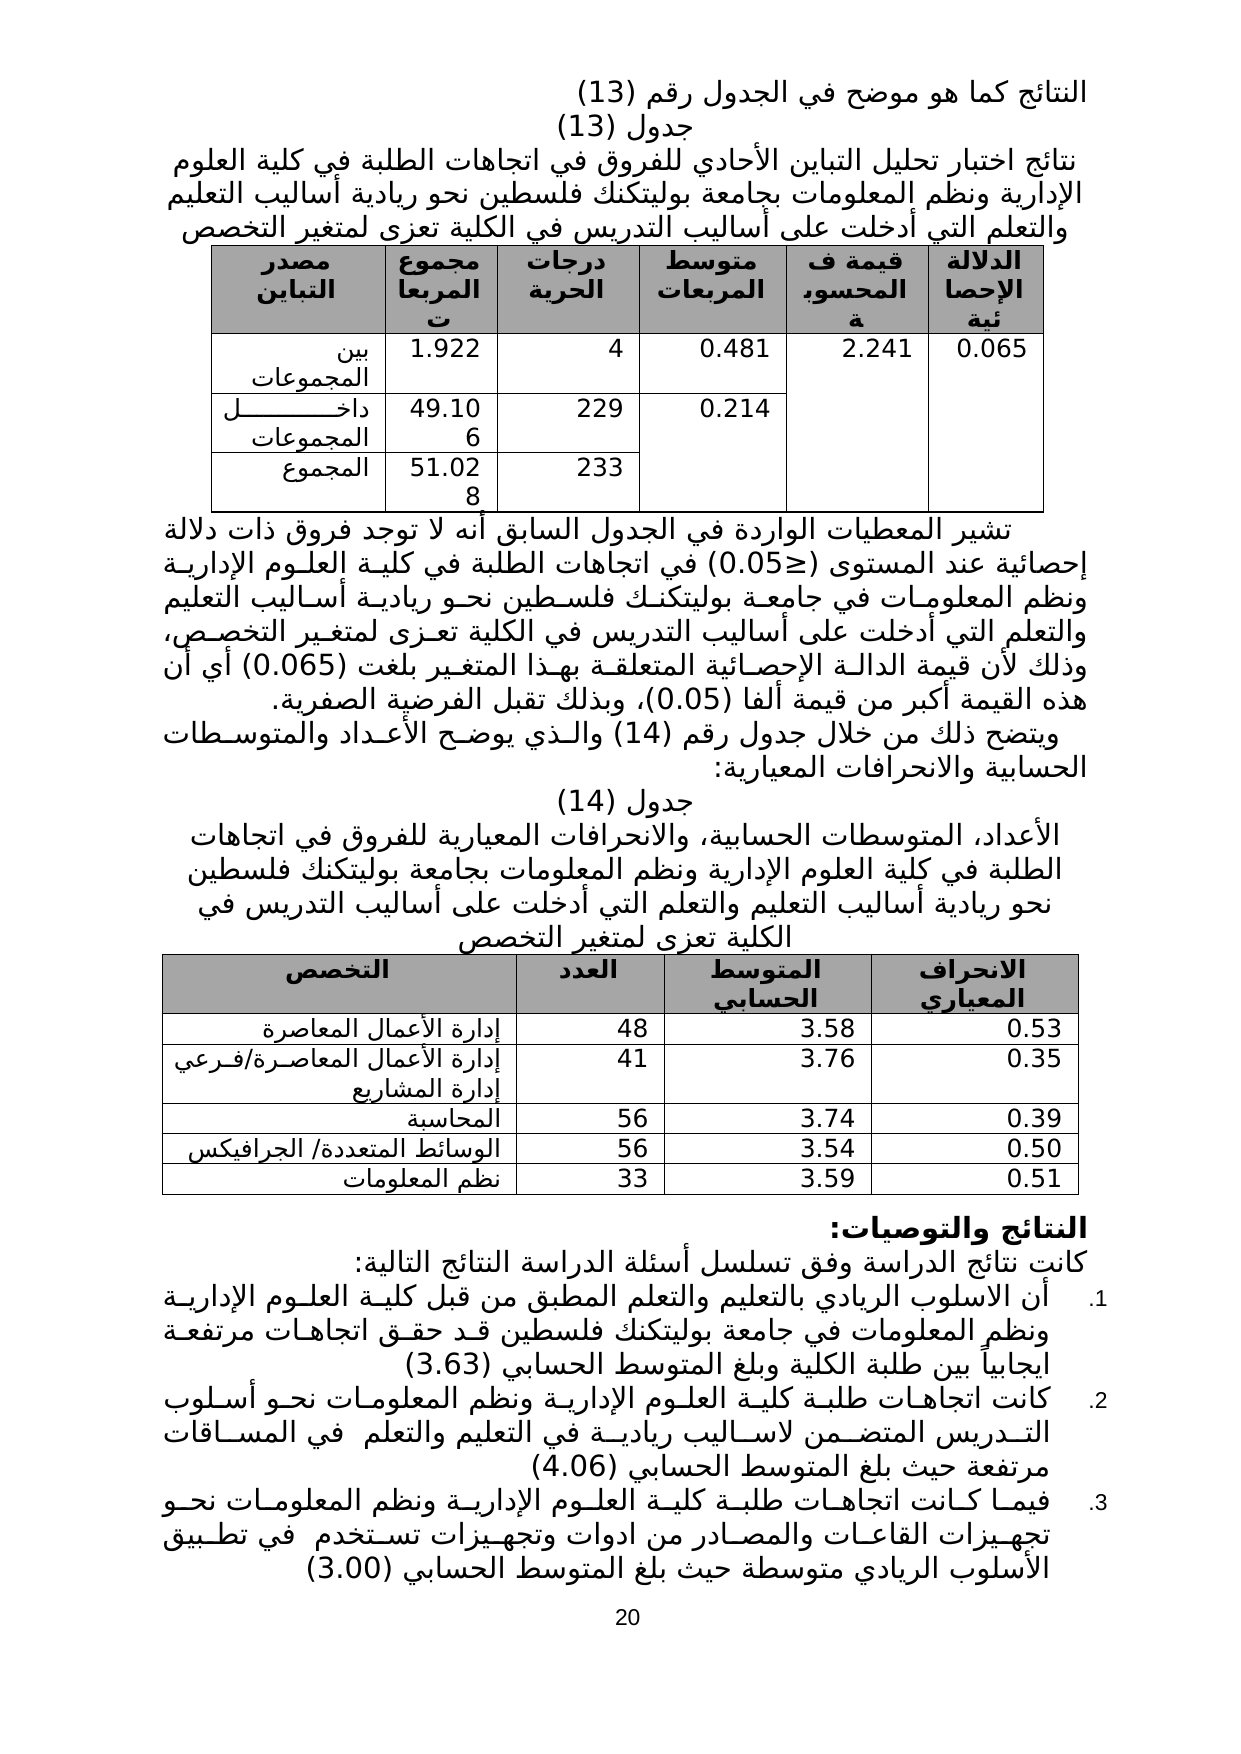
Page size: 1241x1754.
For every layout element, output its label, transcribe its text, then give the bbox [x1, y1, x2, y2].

table_cell إدارة الأعمال المعاصرة [163, 1014, 516, 1043]
table_cell 33 [517, 1164, 664, 1193]
table_cell نظم المعلومات [163, 1164, 516, 1193]
table_cell 3.58 [665, 1014, 871, 1043]
text ويتضح ذلك من خلال جدول رقم (14) والذي يوضح الأعداد والمتوسطات الحسابية والانحرافات المعيارية: [162, 716, 1088, 784]
table_cell 233 [498, 453, 639, 511]
table_cell 0.065 [929, 334, 1043, 511]
table_cell 2.241 [787, 334, 928, 511]
table_cell داخل المجموعات [212, 394, 385, 452]
table_header درجات الحرية [498, 246, 639, 333]
table_cell 48 [517, 1014, 664, 1043]
text جدول (13) [162, 109, 1088, 143]
table_header العدد [517, 955, 664, 1013]
table_cell 49.106 [386, 394, 497, 452]
table_cell 0.51 [872, 1164, 1078, 1193]
table_cell 56 [517, 1134, 664, 1163]
table_cell المحاسبة [163, 1104, 516, 1133]
table_cell بين المجموعات [212, 334, 385, 393]
table_cell إدارة الأعمال المعاصرة/فرعي إدارة المشاريع [163, 1045, 516, 1103]
table_cell الوسائط المتعددة/ الجرافيكس [163, 1134, 516, 1163]
table_header متوسط المربعات [640, 246, 786, 333]
table_cell 0.39 [872, 1104, 1078, 1133]
list كانت اتجاهات طلبة كلية العلوم الإدارية ونظم المعلومات نحو أسلوب التدريس المتضمن لاساليب ريادية في التعليم والتعلم في المساقات مرتفعة حيث بلغ المتوسط الحسابي (4.06) [162, 1381, 1088, 1483]
text جدول (14) [162, 784, 1088, 818]
table_cell 0.53 [872, 1014, 1078, 1043]
list أن الاسلوب الريادي بالتعليم والتعلم المطبق من قبل كلية العلوم الإدارية ونظم المعلومات في جامعة بوليتكنك فلسطين قد حقق اتجاهات مرتفعة ايجابياً بين طلبة الكلية وبلغ المتوسط الحسابي (3.63) [162, 1279, 1088, 1381]
table_cell 0.214 [640, 394, 786, 511]
text الأعداد، المتوسطات الحسابية، والانحرافات المعيارية للفروق في اتجاهات الطلبة في كلية العلوم الإدارية ونظم المعلومات بجامعة بوليتكنك فلسطين نحو ريادية أساليب التعليم والتعلم التي أدخلت على أساليب التدريس في الكلية تعزى لمتغير التخصص [162, 818, 1088, 954]
text للتحقق من صحة الفرضية السابقة تم استخدام اختبار تحليل التباين الأحادي للفروق في اتجاهات الطلبة في كلية العلوم الإدارية ونظم المعلومات بجامعة بوليتكنك فلسطين نحو ريادية أساليب التعليم والتعلم التي أدخلت على أساليب التدريس في الكلية تعزى لمتغير التخصص، وقد توصلت الباحثة إلى النتائج كما هو موضح في الجدول رقم (13) [162, 75, 1088, 109]
text نتائج اختبار تحليل التباين الأحادي للفروق في اتجاهات الطلبة في كلية العلوم الإدارية ونظم المعلومات بجامعة بوليتكنك فلسطين نحو ريادية أساليب التعليم والتعلم التي أدخلت على أساليب التدريس في الكلية تعزى لمتغير التخصص [162, 143, 1088, 245]
table_header التخصص [163, 955, 516, 1013]
table_header مجموع المربعات [386, 246, 497, 333]
table_cell 1.922 [386, 334, 497, 393]
table_cell 3.74 [665, 1104, 871, 1133]
table_cell 41 [517, 1045, 664, 1103]
table_cell 3.54 [665, 1134, 871, 1163]
table_header الدلالة الإحصائية [929, 246, 1043, 333]
list فيما كانت اتجاهات طلبة كلية العلوم الإدارية ونظم المعلومات نحو تجهيزات القاعات والمصادر من ادوات وتجهيزات تستخدم في تطبيق الأسلوب الريادي متوسطة حيث بلغ المتوسط الحسابي (3.00) [162, 1483, 1088, 1585]
table_cell 3.76 [665, 1045, 871, 1103]
table_cell 0.481 [640, 334, 786, 393]
text تشير المعطيات الواردة في الجدول السابق أنه لا توجد فروق ذات دلالة إحصائية عند المستوى (≤0.05) في اتجاهات الطلبة في كلية العلوم الإدارية ونظم المعلومات في جامعة بوليتكنك فلسطين نحو ريادية أساليب التعليم والتعلم التي أدخلت على أساليب التدريس في الكلية تعزى لمتغير التخصص، وذلك لأن قيمة الدالة الإحصائية المتعلقة بهذا المتغير بلغت (0.065) أي أن هذه القيمة أكبر من قيمة ألفا (0.05)، وبذلك تقبل الفرضية الصفرية. [162, 512, 1088, 716]
text كانت نتائج الدراسة وفق تسلسل أسئلة الدراسة النتائج التالية: [162, 1246, 1088, 1279]
table_cell 229 [498, 394, 639, 452]
table_header مصدر التباين [212, 246, 385, 333]
table_header قيمة ف المحسوبة [787, 246, 928, 333]
text النتائج والتوصيات: [162, 1212, 1088, 1246]
table_cell 56 [517, 1104, 664, 1133]
table_cell 4 [498, 334, 639, 393]
table_cell 3.59 [665, 1164, 871, 1193]
table_cell 51.028 [386, 453, 497, 511]
table_cell المجموع [212, 453, 385, 511]
table_header المتوسط الحسابي [665, 955, 871, 1013]
table_cell 0.35 [872, 1045, 1078, 1103]
table_cell 0.50 [872, 1134, 1078, 1163]
table_header الانحراف المعياري [872, 955, 1078, 1013]
